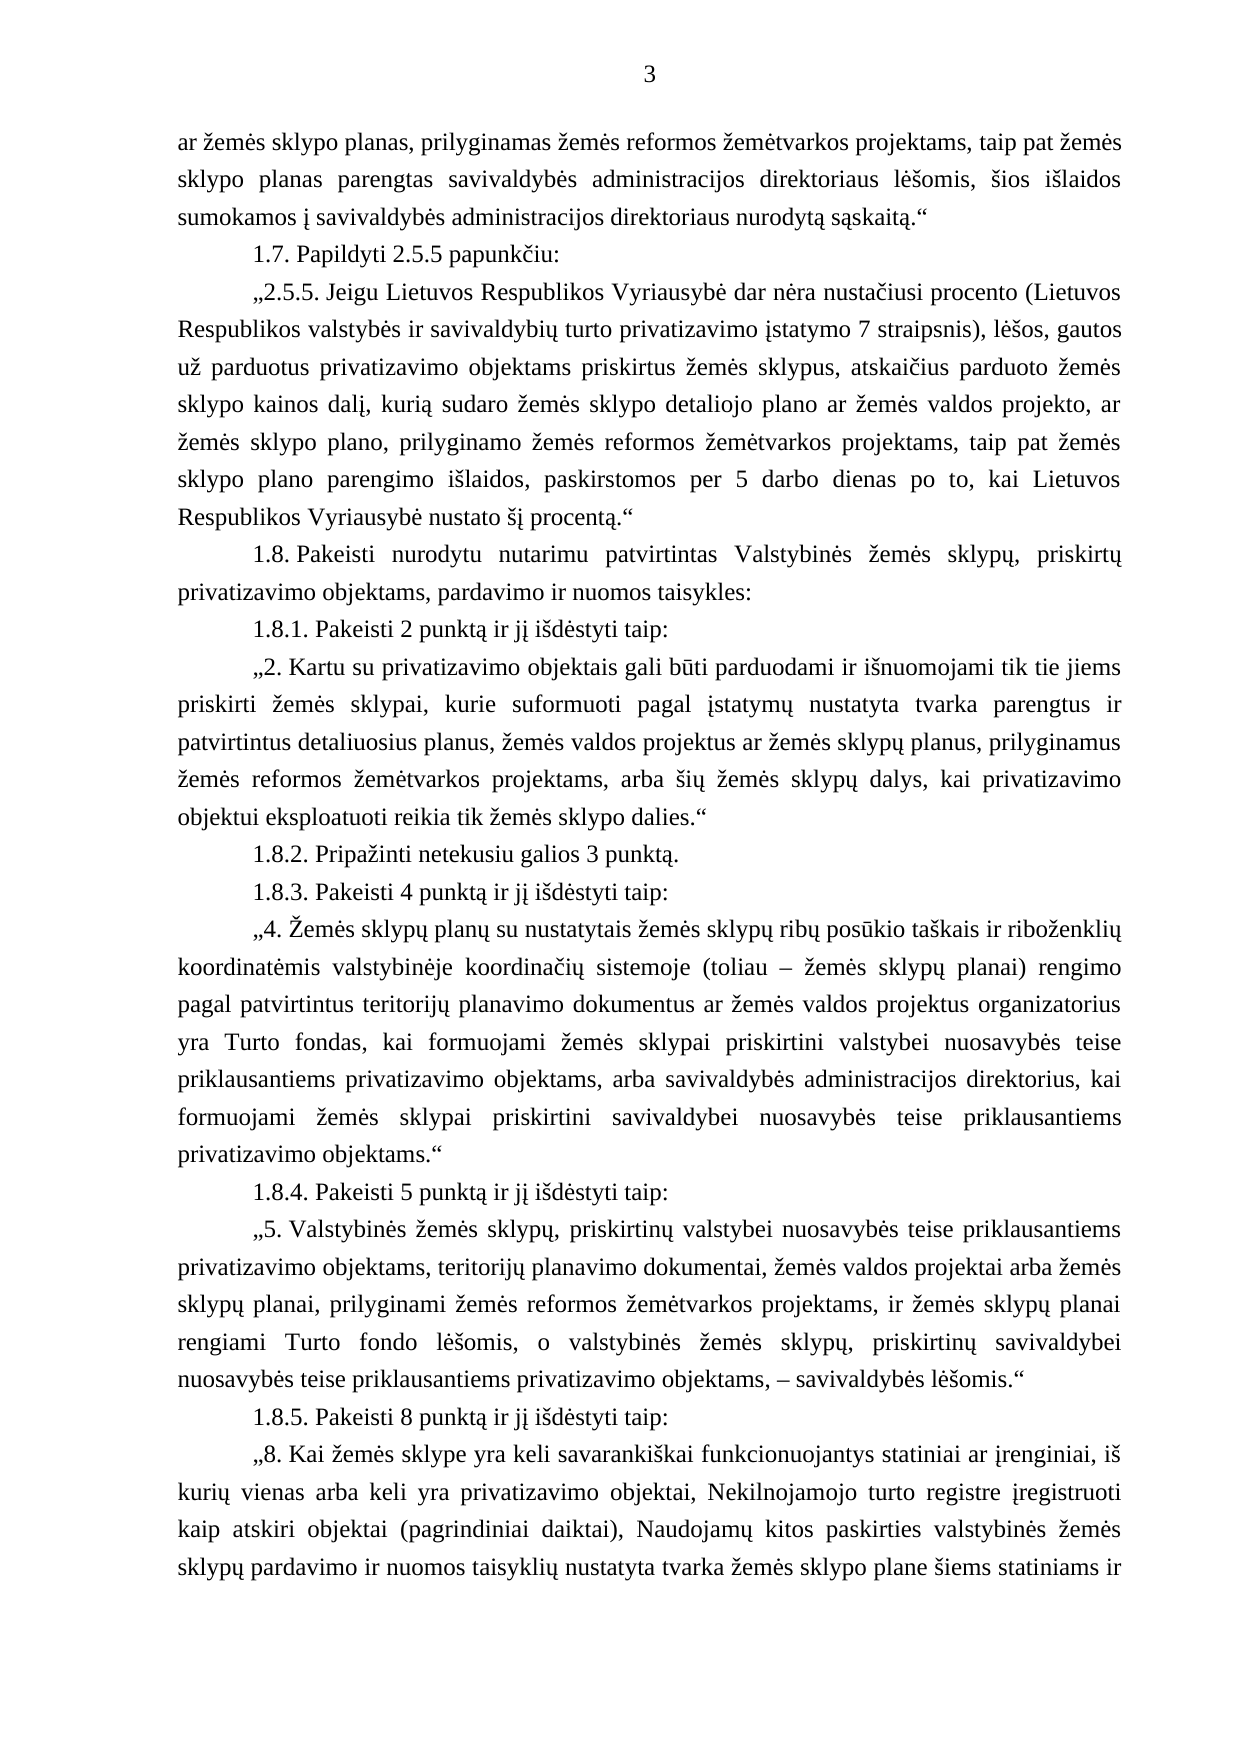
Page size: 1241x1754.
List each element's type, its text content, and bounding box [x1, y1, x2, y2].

text 1.8.5. Pakeisti 8 punktą ir jį išdėstyti taip: [177, 1393, 1122, 1431]
text 1.8.1. Pakeisti 2 punktą ir jį išdėstyti taip: [177, 606, 1122, 643]
text 1.8. Pakeisti nurodytu nutarimu patvirtintas Valstybinės žemės sklypų, priskirtų privatizavimo objektams, pardavimo ir nuomos taisykles: [177, 531, 1122, 606]
text „4. Žemės sklypų planų su nustatytais žemės sklypų ribų posūkio taškais ir riboženklių koordinatėmis valstybinėje koordinačių sistemoje (toliau – žemės sklypų planai) rengimo pagal patvirtintus teritorijų planavimo dokumentus ar žemės valdos projektus organizatorius yra Turto fondas, kai formuojami žemės sklypai priskirtini valstybei nuosavybės teise priklausantiems privatizavimo objektams, arba savivaldybės administracijos direktorius, kai formuojami žemės sklypai priskirtini savivaldybei nuosavybės teise priklausantiems privatizavimo objektams.“ [177, 906, 1122, 1168]
text „2.5.5. Jeigu Lietuvos Respublikos Vyriausybė dar nėra nustačiusi procento (Lietuvos Respublikos valstybės ir savivaldybių turto privatizavimo įstatymo 7 straipsnis), lėšos, gautos už parduotus privatizavimo objektams priskirtus žemės sklypus, atskaičius parduoto žemės sklypo kainos dalį, kurią sudaro žemės sklypo detaliojo plano ar žemės valdos projekto, ar žemės sklypo plano, prilyginamo žemės reformos žemėtvarkos projektams, taip pat žemės sklypo plano parengimo išlaidos, paskirstomos per 5 darbo dienas po to, kai Lietuvos Respublikos Vyriausybė nustato šį procentą.“ [177, 268, 1122, 531]
text „8. Kai žemės sklype yra keli savarankiškai funkcionuojantys statiniai ar įrenginiai, iš kurių vienas arba keli yra privatizavimo objektai, Nekilnojamojo turto registre įregistruoti kaip atskiri objektai (pagrindiniai daiktai), Naudojamų kitos paskirties valstybinės žemės sklypų pardavimo ir nuomos taisyklių nustatyta tvarka žemės sklypo plane šiems statiniams ir [177, 1431, 1122, 1581]
text „2. Kartu su privatizavimo objektais gali būti parduodami ir išnuomojami tik tie jiems priskirti žemės sklypai, kurie suformuoti pagal įstatymų nustatyta tvarka parengtus ir patvirtintus detaliuosius planus, žemės valdos projektus ar žemės sklypų planus, prilyginamus žemės reformos žemėtvarkos projektams, arba šių žemės sklypų dalys, kai privatizavimo objektui eksploatuoti reikia tik žemės sklypo dalies.“ [177, 643, 1122, 831]
text 1.7. Papildyti 2.5.5 papunkčiu: [177, 231, 1122, 268]
text 1.8.3. Pakeisti 4 punktą ir jį išdėstyti taip: [177, 868, 1122, 906]
text 1.8.2. Pripažinti netekusiu galios 3 punktą. [177, 831, 1122, 868]
text 1.8.4. Pakeisti 5 punktą ir jį išdėstyti taip: [177, 1168, 1122, 1206]
text „5. Valstybinės žemės sklypų, priskirtinų valstybei nuosavybės teise priklausantiems privatizavimo objektams, teritorijų planavimo dokumentai, žemės valdos projektai arba žemės sklypų planai, prilyginami žemės reformos žemėtvarkos projektams, ir žemės sklypų planai rengiami Turto fondo lėšomis, o valstybinės žemės sklypų, priskirtinų savivaldybei nuosavybės teise priklausantiems privatizavimo objektams, – savivaldybės lėšomis.“ [177, 1206, 1122, 1393]
text ar žemės sklypo planas, prilyginamas žemės reformos žemėtvarkos projektams, taip pat žemės sklypo planas parengtas savivaldybės administracijos direktoriaus lėšomis, šios išlaidos sumokamos į savivaldybės administracijos direktoriaus nurodytą sąskaitą.“ [177, 118, 1122, 231]
